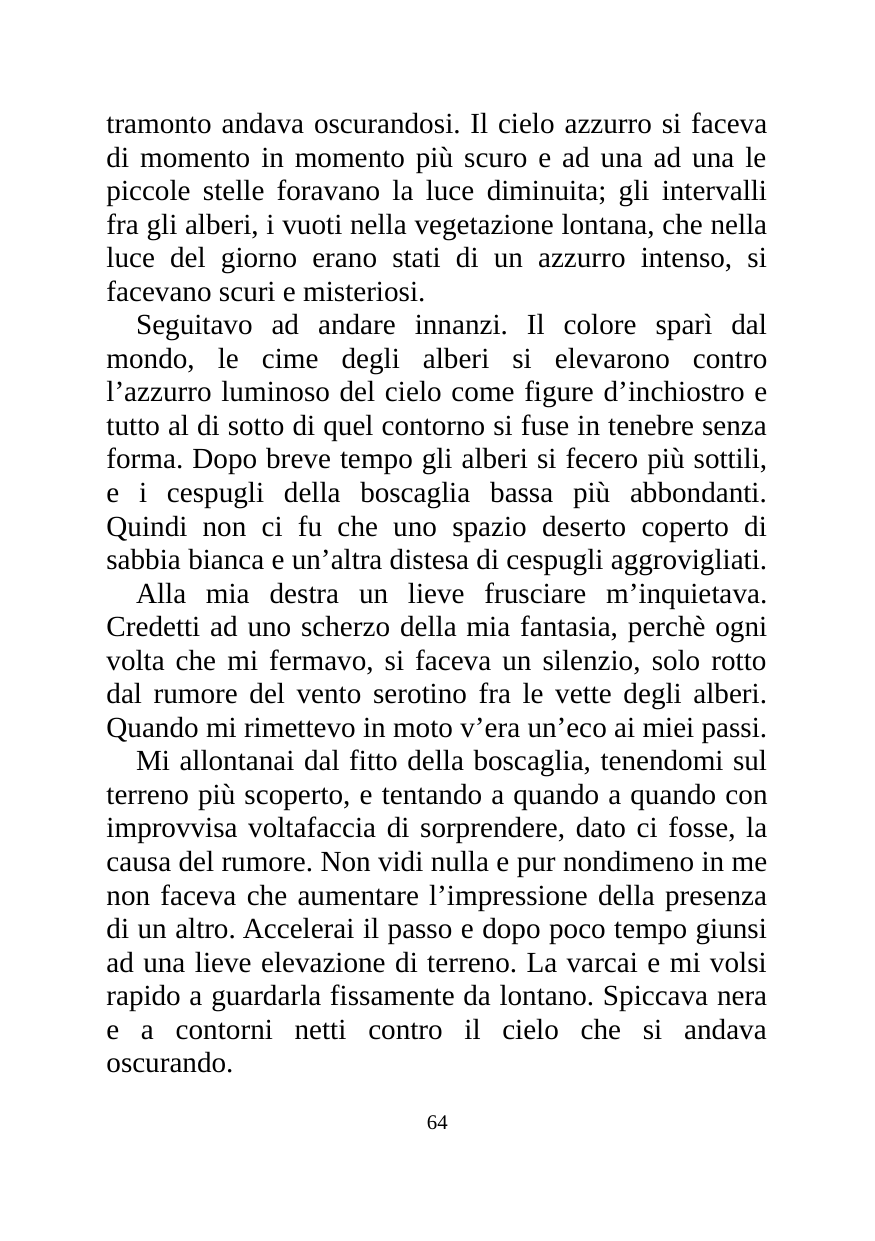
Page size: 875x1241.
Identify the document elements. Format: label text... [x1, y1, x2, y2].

text Alla mia destra un lieve frusciare m’inquietava. Credetti ad uno scherzo della mia fantasia, perchè ogni volta che mi fermavo, si faceva un silenzio, solo rotto dal rumore del vento serotino fra le vette degli alberi. Quando mi rimettevo in moto v’era un’eco ai miei passi. [106, 576, 768, 743]
text Mi allontanai dal fitto della boscaglia, tenendomi sul terreno più scoperto, e tentando a quando a quando con improvvisa voltafaccia di sorprendere, dato ci fosse, la causa del rumore. Non vidi nulla e pur nondimeno in me non faceva che aumentare l’impressione della presenza di un altro. Accelerai il passo e dopo poco tempo giunsi ad una lieve elevazione di terreno. La varcai e mi volsi rapido a guardarla fissamente da lontano. Spiccava nera e a contorni netti contro il cielo che si andava oscurando. [106, 743, 768, 1079]
text tramonto andava oscurandosi. Il cielo azzurro si faceva di momento in momento più scuro e ad una ad una le piccole stelle foravano la luce diminuita; gli intervalli fra gli alberi, i vuoti nella vegetazione lontana, che nella luce del giorno erano stati di un azzurro intenso, si facevano scuri e misteriosi. [106, 106, 768, 307]
text Seguitavo ad andare innanzi. Il colore sparì dal mondo, le cime degli alberi si elevarono contro l’azzurro luminoso del cielo come figure d’inchiostro e tutto al di sotto di quel contorno si fuse in tenebre senza forma. Dopo breve tempo gli alberi si fecero più sottili, e i cespugli della boscaglia bassa più abbondanti. Quindi non ci fu che uno spazio deserto coperto di sabbia bianca e un’altra distesa di cespugli aggrovigliati. [106, 307, 768, 576]
